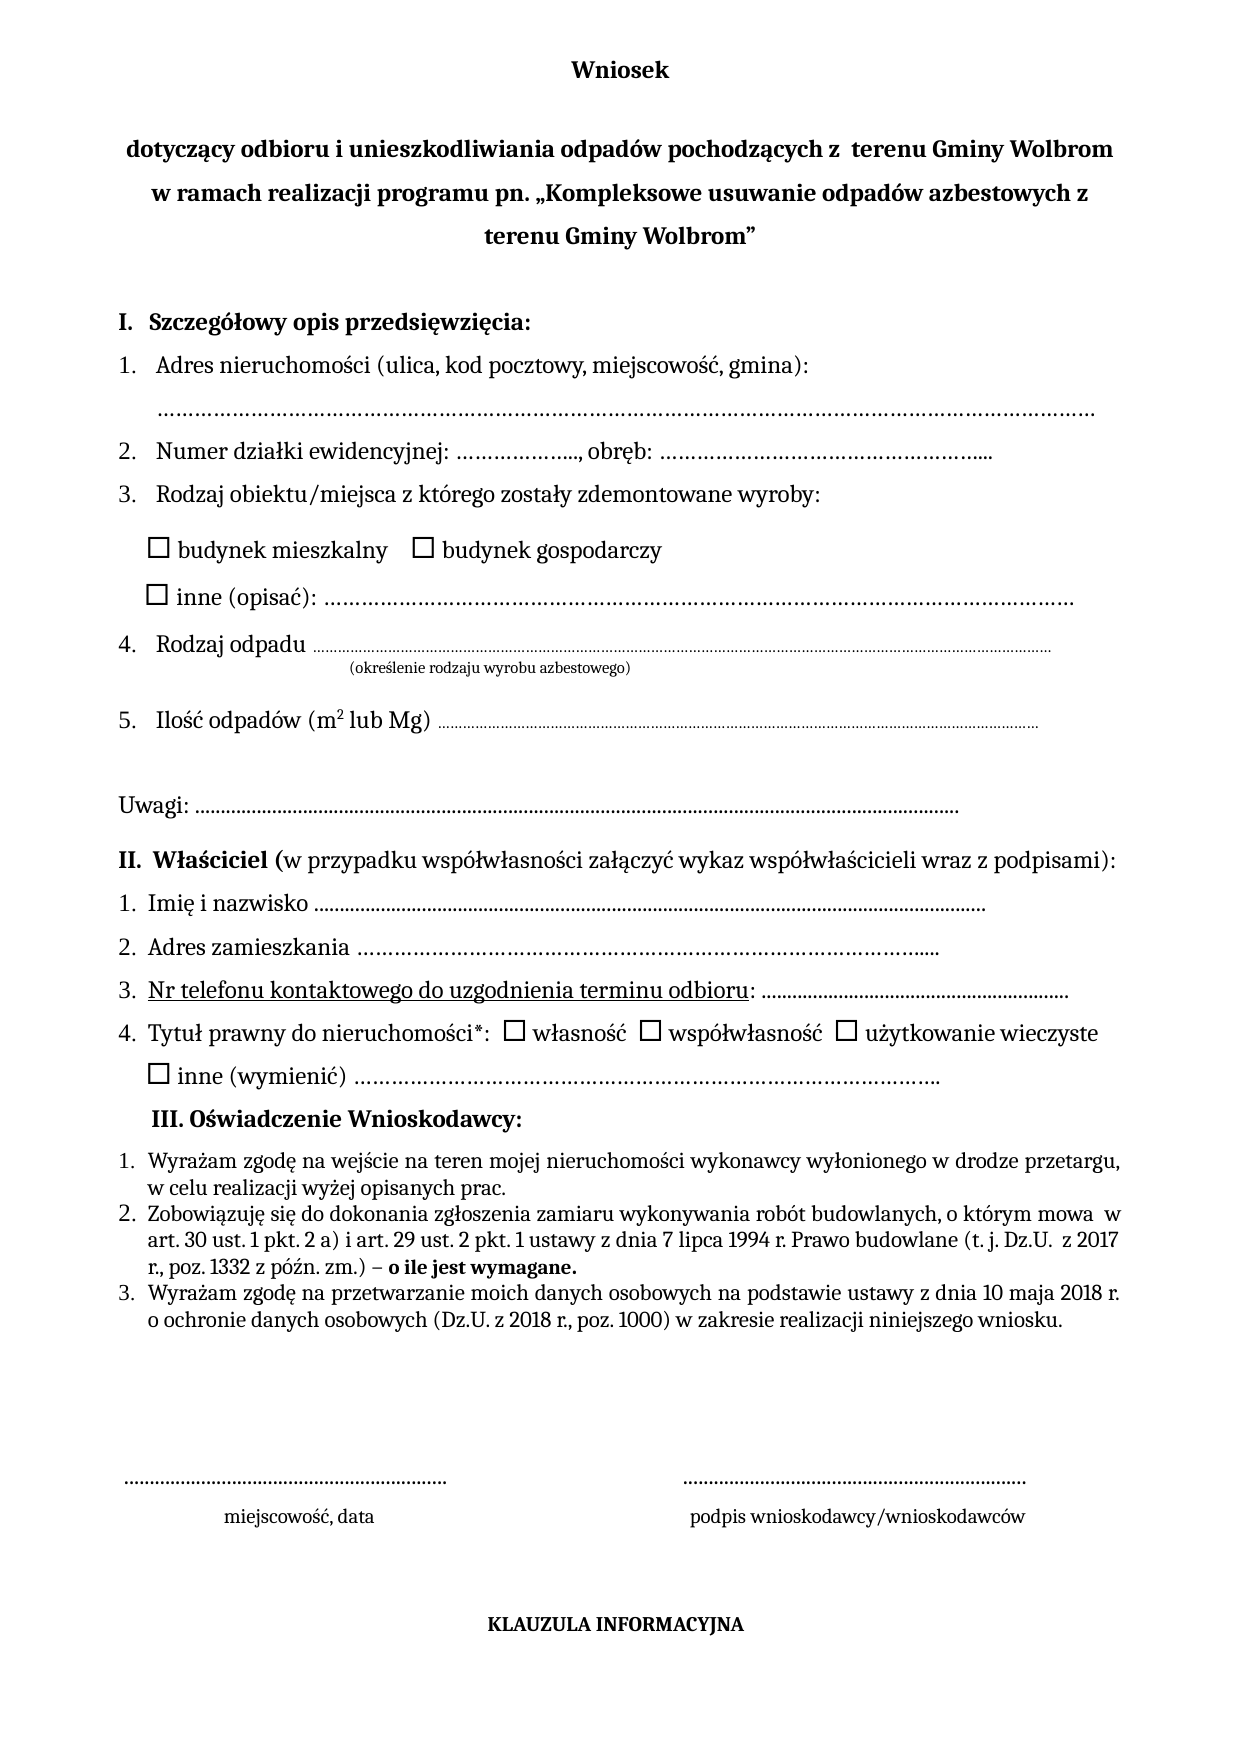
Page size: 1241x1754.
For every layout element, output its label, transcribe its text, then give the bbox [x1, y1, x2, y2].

list Numer działki ewidencyjnej: ……………….., obręb: ……………………………………………... [118, 437, 1122, 466]
text dotyczący odbioru i unieszkodliwiania odpadów pochodzących z terenu Gminy Wolbrom w ramach realizacji programu pn. „Kompleksowe usuwanie odpadów azbestowych z terenu Gminy Wolbrom” [118, 135, 1122, 250]
list Rodzaj obiektu/miejsca z którego zostały zdemontowane wyroby: [118, 480, 1122, 509]
list Ilość odpadów (m2 lub Mg) ……………………………………………………………………………………………………………………………… [118, 706, 1122, 735]
text Uwagi: ..................................................................................................................................................... [118, 791, 1122, 819]
text ............................................................... ................................................................... [118, 1462, 1122, 1491]
text (określenie rodzaju wyrobu azbestowego) [118, 658, 1122, 677]
text I. Szczegółowy opis przedsięwzięcia: [118, 308, 1122, 337]
text  inne (opisać): ………………………………………………………………………………………………………… [118, 579, 1122, 613]
list Imię i nazwisko ................................................................................................................................... [118, 889, 1122, 918]
list Adres nieruchomości (ulica, kod pocztowy, miejscowość, gmina): …………………………………………………………………………………………………………………………………… [118, 351, 1122, 423]
list Wyrażam zgodę na przetwarzanie moich danych osobowych na podstawie ustawy z dnia 10 maja 2018 r. o ochronie danych osobowych (Dz.U. z 2018 r., poz. 1000) w zakresie realizacji niniejszego wniosku. [118, 1280, 1122, 1333]
text  budynek mieszkalny  budynek gospodarczy [118, 536, 1122, 565]
list Wyrażam zgodę na wejście na teren mojej nieruchomości wykonawcy wyłonionego w drodze przetargu, w celu realizacji wyżej opisanych prac. [118, 1148, 1122, 1201]
text III. Oświadczenie Wnioskodawcy: [118, 1105, 1122, 1134]
list Nr telefonu kontaktowego do uzgodnienia terminu odbioru: ............................................................ [118, 976, 1122, 1004]
text KLAUZULA INFORMACYJNA [118, 1613, 1122, 1637]
text II. Właściciel (w przypadku współwłasności załączyć wykaz współwłaścicieli wraz z podpisami): [118, 846, 1122, 875]
text  inne (wymienić) …………………………………………………………………………………. [118, 1062, 1122, 1091]
list Tytuł prawny do nieruchomości*:  własność  współwłasność  użytkowanie wieczyste [118, 1019, 1122, 1047]
text Wniosek [118, 56, 1122, 85]
list Rodzaj odpadu …………………………………………………………………………………………………………………………………………………………… [118, 629, 1122, 658]
list Adres zamieszkania ……………………………………………………………………………….... [118, 932, 1122, 961]
list Zobowiązuję się do dokonania zgłoszenia zamiaru wykonywania robót budowlanych, o którym mowa w art. 30 ust. 1 pkt. 2 a) i art. 29 ust. 2 pkt. 1 ustawy z dnia 7 lipca 1994 r. Prawo budowlane (t. j. Dz.U. z 2017 r., poz. 1332 z późn. zm.) – o ile jest wymagane. [118, 1201, 1122, 1280]
text miejscowość, data podpis wnioskodawcy/wnioskodawców [118, 1505, 1122, 1529]
